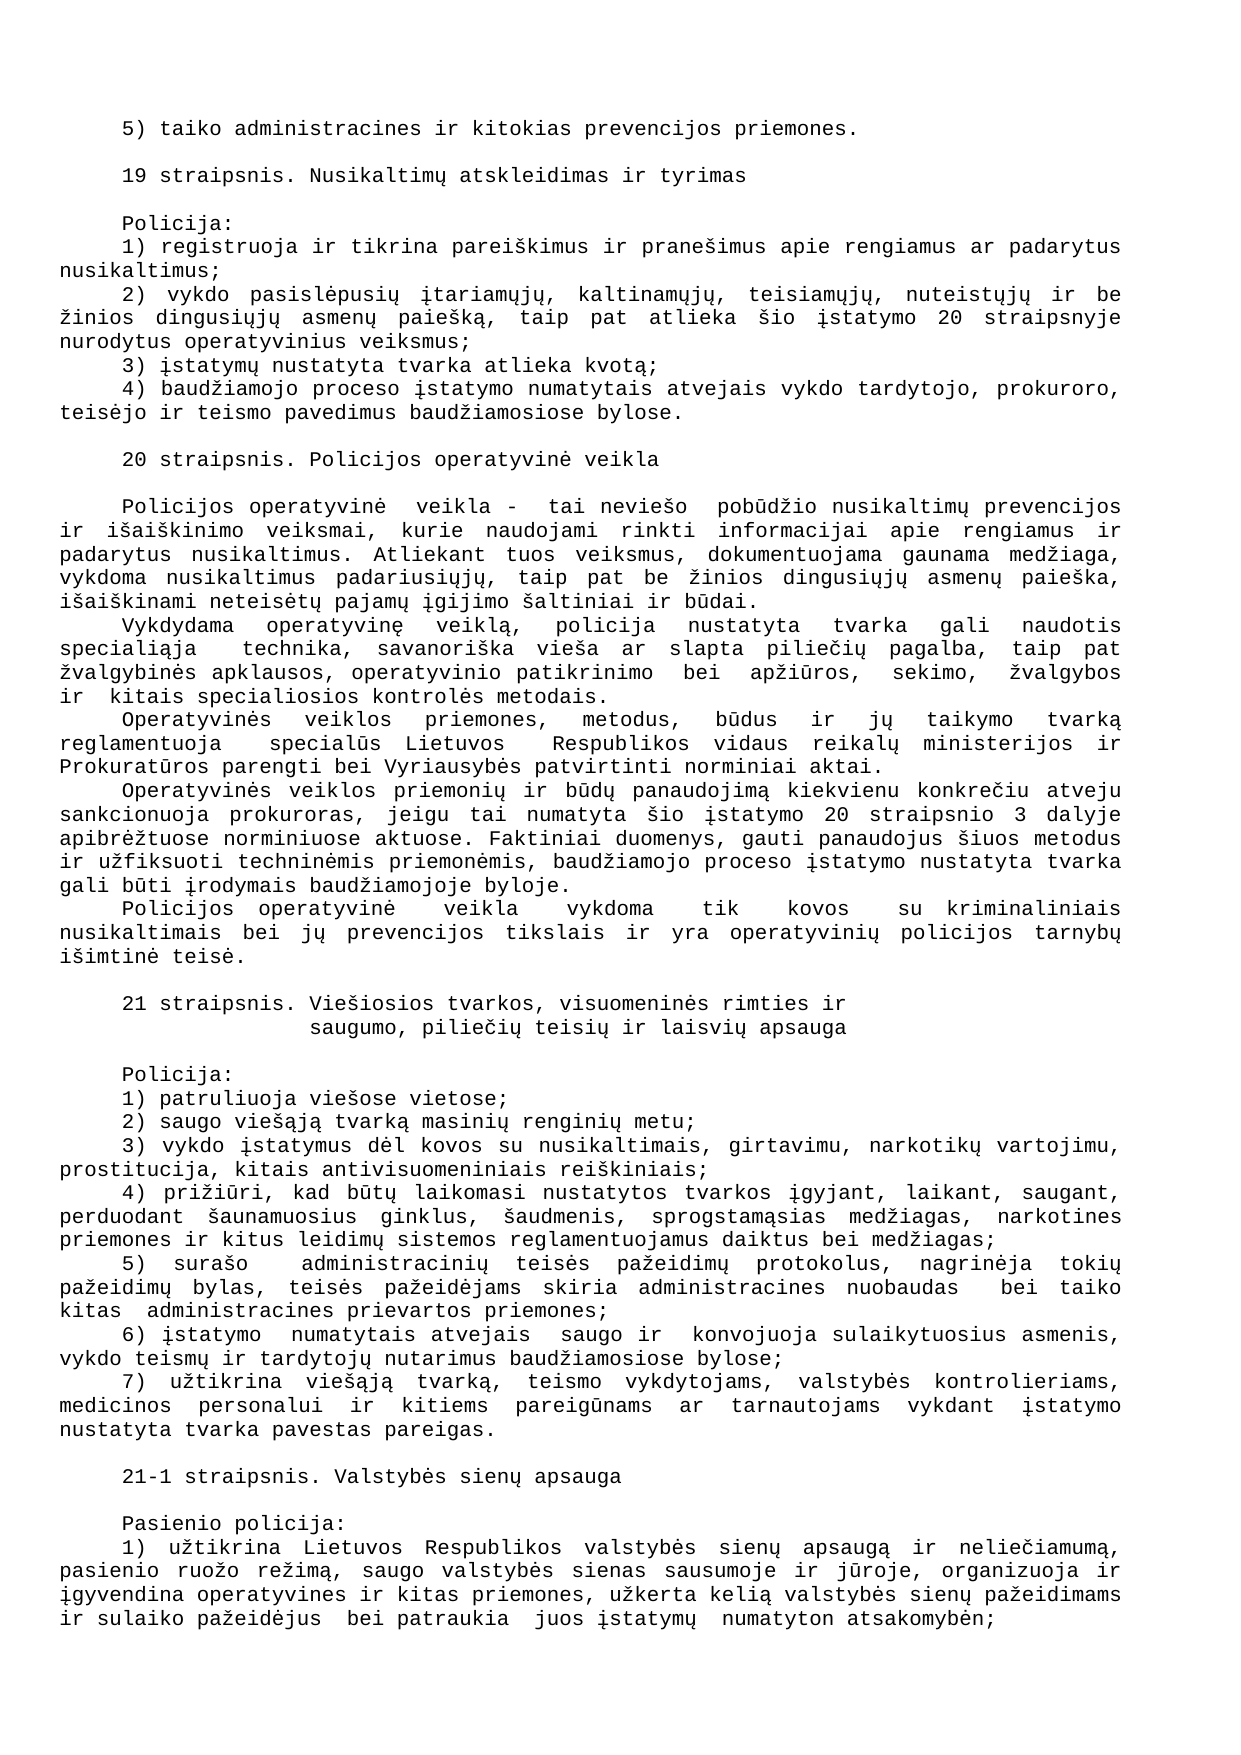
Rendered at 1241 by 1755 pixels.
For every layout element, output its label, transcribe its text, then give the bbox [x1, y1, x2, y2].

text 2) saugo viešąją tvarką masinių renginių metu; [59, 1111, 1122, 1135]
text Operatyvinės veiklos priemonių ir būdų panaudojimą kiekvienu konkrečiu atveju sankcionuoja prokuroras, jeigu tai numatyta šio įstatymo 20 straipsnio 3 dalyje apibrėžtuose norminiuose aktuose. Faktiniai duomenys, gauti panaudojus šiuos metodus ir užfiksuoti techninėmis priemonėmis, baudžiamojo proceso įstatymo nustatyta tvarka gali būti įrodymais baudžiamojoje byloje. [59, 780, 1122, 898]
text 1) užtikrina Lietuvos Respublikos valstybės sienų apsaugą ir neliečiamumą, pasienio ruožo režimą, saugo valstybės sienas sausumoje ir jūroje, organizuoja ir įgyvendina operatyvines ir kitas priemones, užkerta kelią valstybės sienų pažeidimams ir sulaiko pažeidėjus bei patraukia juos įstatymų numatyton atsakomybėn; [59, 1537, 1122, 1631]
text saugumo, piliečių teisių ir laisvių apsauga [59, 1017, 1122, 1040]
text 3) įstatymų nustatyta tvarka atlieka kvotą; [59, 354, 1122, 378]
text 4) prižiūri, kad būtų laikomasi nustatytos tvarkos įgyjant, laikant, saugant, perduodant šaunamuosius ginklus, šaudmenis, sprogstamąsias medžiagas, narkotines priemones ir kitus leidimų sistemos reglamentuojamus daiktus bei medžiagas; [59, 1182, 1122, 1253]
text 1) registruoja ir tikrina pareiškimus ir pranešimus apie rengiamus ar padarytus nusikaltimus; [59, 236, 1122, 284]
text 21-1 straipsnis. Valstybės sienų apsauga [59, 1466, 1122, 1489]
text Policija: [59, 213, 1122, 236]
text 6) įstatymo numatytais atvejais saugo ir konvojuoja sulaikytuosius asmenis, vykdo teismų ir tardytojų nutarimus baudžiamosiose bylose; [59, 1324, 1122, 1371]
text Vykdydama operatyvinę veiklą, policija nustatyta tvarka gali naudotis specialiąja technika, savanoriška vieša ar slapta piliečių pagalba, taip pat žvalgybinės apklausos, operatyvinio patikrinimo bei apžiūros, sekimo, žvalgybos ir kitais specialiosios kontrolės metodais. [59, 615, 1122, 709]
text 19 straipsnis. Nusikaltimų atskleidimas ir tyrimas [59, 165, 1122, 189]
text Operatyvinės veiklos priemones, metodus, būdus ir jų taikymo tvarką reglamentuoja specialūs Lietuvos Respublikos vidaus reikalų ministerijos ir Prokuratūros parengti bei Vyriausybės patvirtinti norminiai aktai. [59, 709, 1122, 780]
text Pasienio policija: [59, 1513, 1122, 1537]
text 1) patruliuoja viešose vietose; [59, 1088, 1122, 1111]
text 21 straipsnis. Viešiosios tvarkos, visuomeninės rimties ir [59, 993, 1122, 1017]
text 7) užtikrina viešąją tvarką, teismo vykdytojams, valstybės kontrolieriams, medicinos personalui ir kitiems pareigūnams ar tarnautojams vykdant įstatymo nustatyta tvarka pavestas pareigas. [59, 1371, 1122, 1442]
text 5) taiko administracines ir kitokias prevencijos priemones. [59, 118, 1122, 142]
text Policija: [59, 1064, 1122, 1088]
text Policijos operatyvinė veikla vykdoma tik kovos su kriminaliniais nusikaltimais bei jų prevencijos tikslais ir yra operatyvinių policijos tarnybų išimtinė teisė. [59, 898, 1122, 969]
text 2) vykdo pasislėpusių įtariamųjų, kaltinamųjų, teisiamųjų, nuteistųjų ir be žinios dingusiųjų asmenų paiešką, taip pat atlieka šio įstatymo 20 straipsnyje nurodytus operatyvinius veiksmus; [59, 284, 1122, 354]
text 5) surašo administracinių teisės pažeidimų protokolus, nagrinėja tokių pažeidimų bylas, teisės pažeidėjams skiria administracines nuobaudas bei taiko kitas administracines prievartos priemones; [59, 1253, 1122, 1324]
text 4) baudžiamojo proceso įstatymo numatytais atvejais vykdo tardytojo, prokuroro, teisėjo ir teismo pavedimus baudžiamosiose bylose. [59, 378, 1122, 426]
text 3) vykdo įstatymus dėl kovos su nusikaltimais, girtavimu, narkotikų vartojimu, prostitucija, kitais antivisuomeniniais reiškiniais; [59, 1135, 1122, 1182]
text 20 straipsnis. Policijos operatyvinė veikla [59, 449, 1122, 473]
text Policijos operatyvinė veikla - tai neviešo pobūdžio nusikaltimų prevencijos ir išaiškinimo veiksmai, kurie naudojami rinkti informacijai apie rengiamus ir padarytus nusikaltimus. Atliekant tuos veiksmus, dokumentuojama gaunama medžiaga, vykdoma nusikaltimus padariusiųjų, taip pat be žinios dingusiųjų asmenų paieška, išaiškinami neteisėtų pajamų įgijimo šaltiniai ir būdai. [59, 496, 1122, 615]
